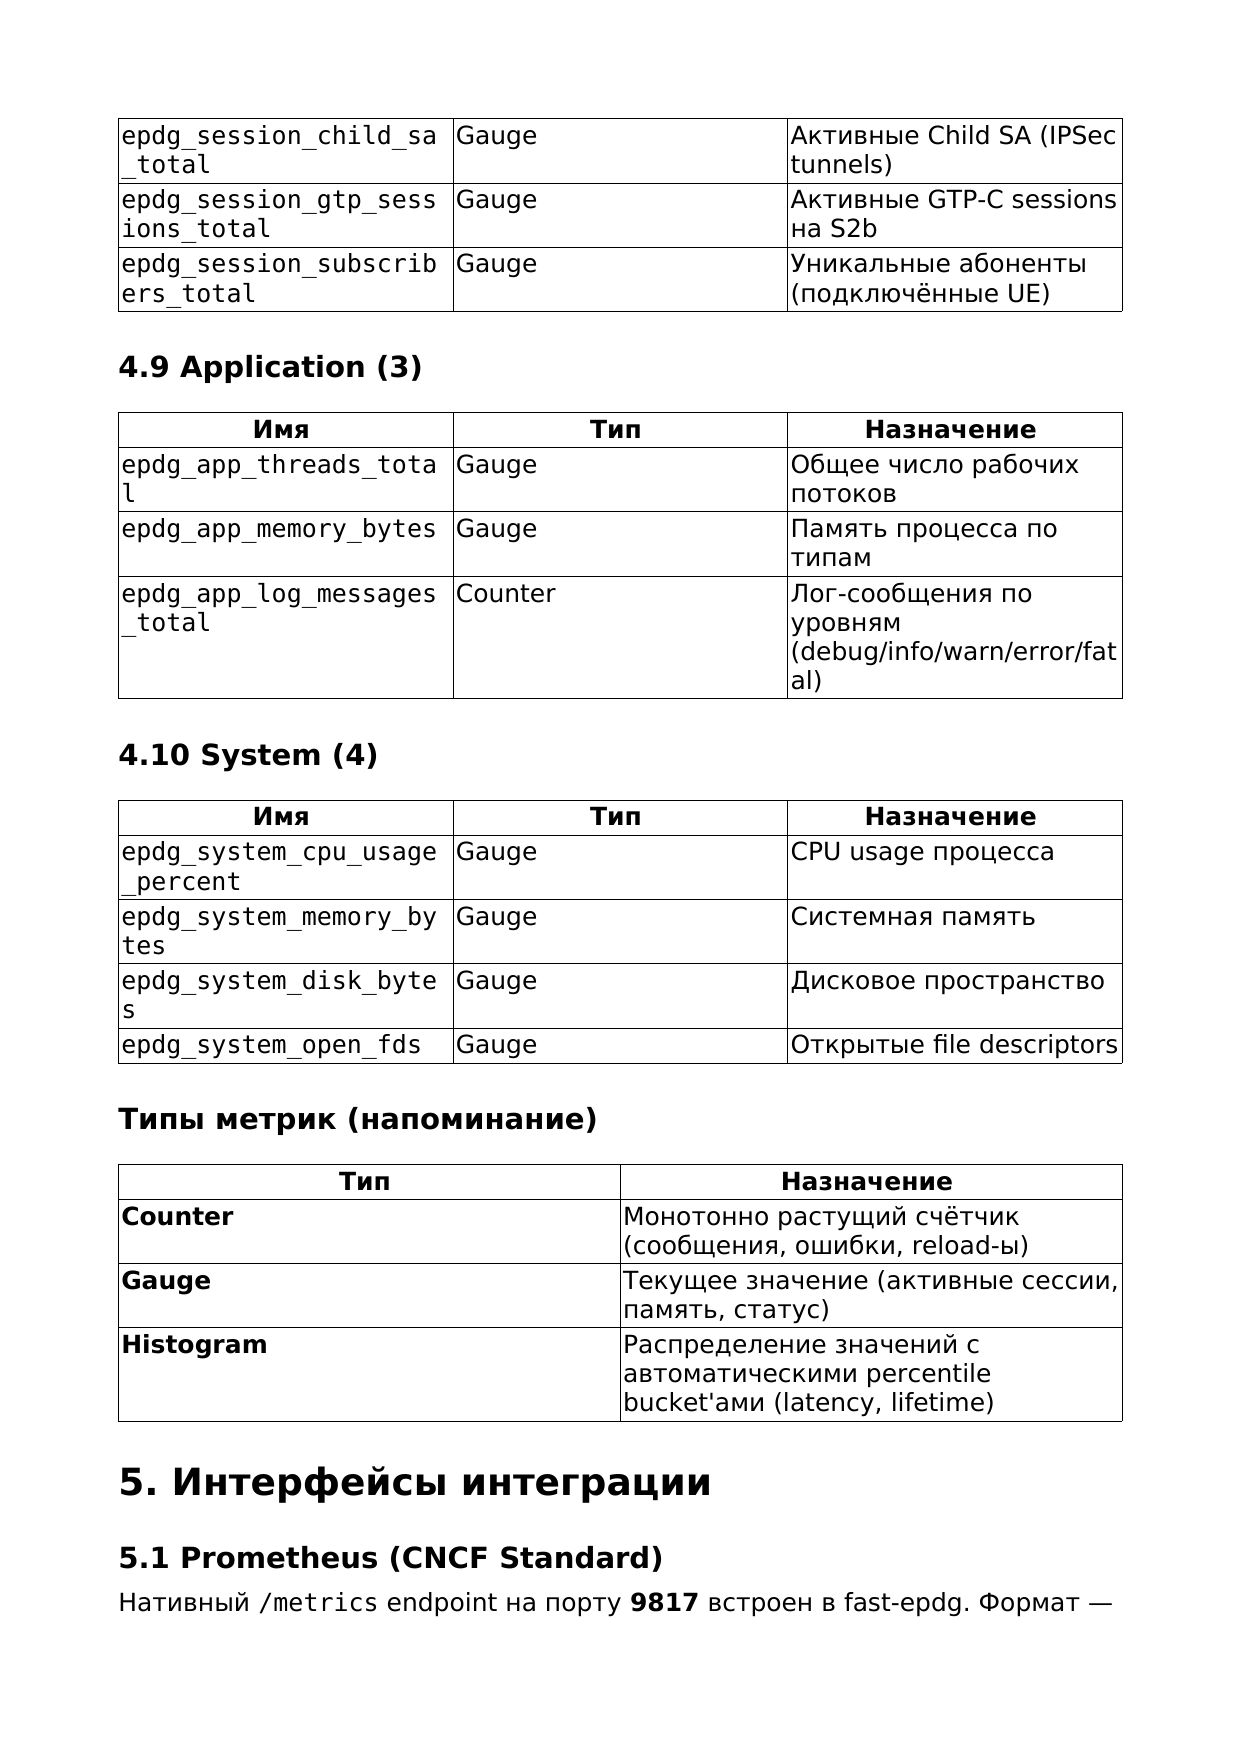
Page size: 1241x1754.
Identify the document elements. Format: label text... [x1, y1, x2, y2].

table_cell Монотонно растущий счётчик (сообщения, ошибки, reload-ы) [621, 1200, 1122, 1263]
table_cell epdg_system_memory_bytes [119, 900, 453, 963]
subtitle 5.1 Prometheus (CNCF Standard) [118, 1542, 1122, 1576]
table_cell Текущее значение (активные сессии, память, статус) [621, 1264, 1122, 1327]
table_cell Counter [119, 1200, 620, 1263]
table_cell Уникальные абоненты (подключённые UE) [788, 248, 1122, 311]
table_cell Histogram [119, 1328, 620, 1421]
table_cell Лог-сообщения по уровням (debug/info/warn/error/fatal) [788, 577, 1122, 698]
table_cell Gauge [454, 900, 787, 963]
table_cell Gauge [119, 1264, 620, 1327]
table_cell Gauge [454, 448, 787, 511]
table_cell Gauge [454, 184, 787, 247]
table_cell Gauge [454, 512, 787, 576]
subtitle 5. Интерфейсы интеграции [118, 1461, 1122, 1504]
subtitle 4.9 Application (3) [118, 351, 1122, 385]
table_cell epdg_session_gtp_sessions_total [119, 184, 453, 247]
table_cell Gauge [454, 964, 787, 1027]
table_header Тип [454, 801, 787, 834]
table_cell Gauge [454, 1029, 787, 1062]
table_cell epdg_system_open_fds [119, 1029, 453, 1062]
table_cell Распределение значений с автоматическими percentile bucket'ами (latency, lifetime) [621, 1328, 1122, 1421]
table_cell Активные GTP-C sessions на S2b [788, 184, 1122, 247]
table_cell epdg_app_log_messages_total [119, 577, 453, 698]
table_cell Gauge [454, 836, 787, 899]
table_cell Gauge [454, 248, 787, 311]
table_cell epdg_app_threads_total [119, 448, 453, 511]
table_cell Активные Child SA (IPSec tunnels) [788, 119, 1122, 182]
table_header Назначение [621, 1165, 1122, 1199]
table_cell Системная память [788, 900, 1122, 963]
table_cell epdg_session_subscribers_total [119, 248, 453, 311]
table_cell CPU usage процесса [788, 836, 1122, 899]
table_header Тип [119, 1165, 620, 1199]
table_cell Counter [454, 577, 787, 698]
table_header Имя [119, 801, 453, 834]
table_header Тип [454, 413, 787, 447]
table_cell Память процесса по типам [788, 512, 1122, 576]
table_cell epdg_system_cpu_usage_percent [119, 836, 453, 899]
table_cell Gauge [454, 119, 787, 182]
table_cell epdg_session_child_sa_total [119, 119, 453, 182]
table_header Назначение [788, 413, 1122, 447]
table_cell Дисковое пространство [788, 964, 1122, 1027]
table_header Назначение [788, 801, 1122, 834]
subtitle 4.10 System (4) [118, 738, 1122, 772]
text Нативный /metrics endpoint на порту 9817 встроен в fast-epdg. Формат — [118, 1588, 1122, 1617]
table_cell Открытые file descriptors [788, 1029, 1122, 1062]
table_cell epdg_system_disk_bytes [119, 964, 453, 1027]
table_cell epdg_app_memory_bytes [119, 512, 453, 576]
table_cell Общее число рабочих потоков [788, 448, 1122, 511]
subtitle Типы метрик (напоминание) [118, 1102, 1122, 1136]
table_header Имя [119, 413, 453, 447]
